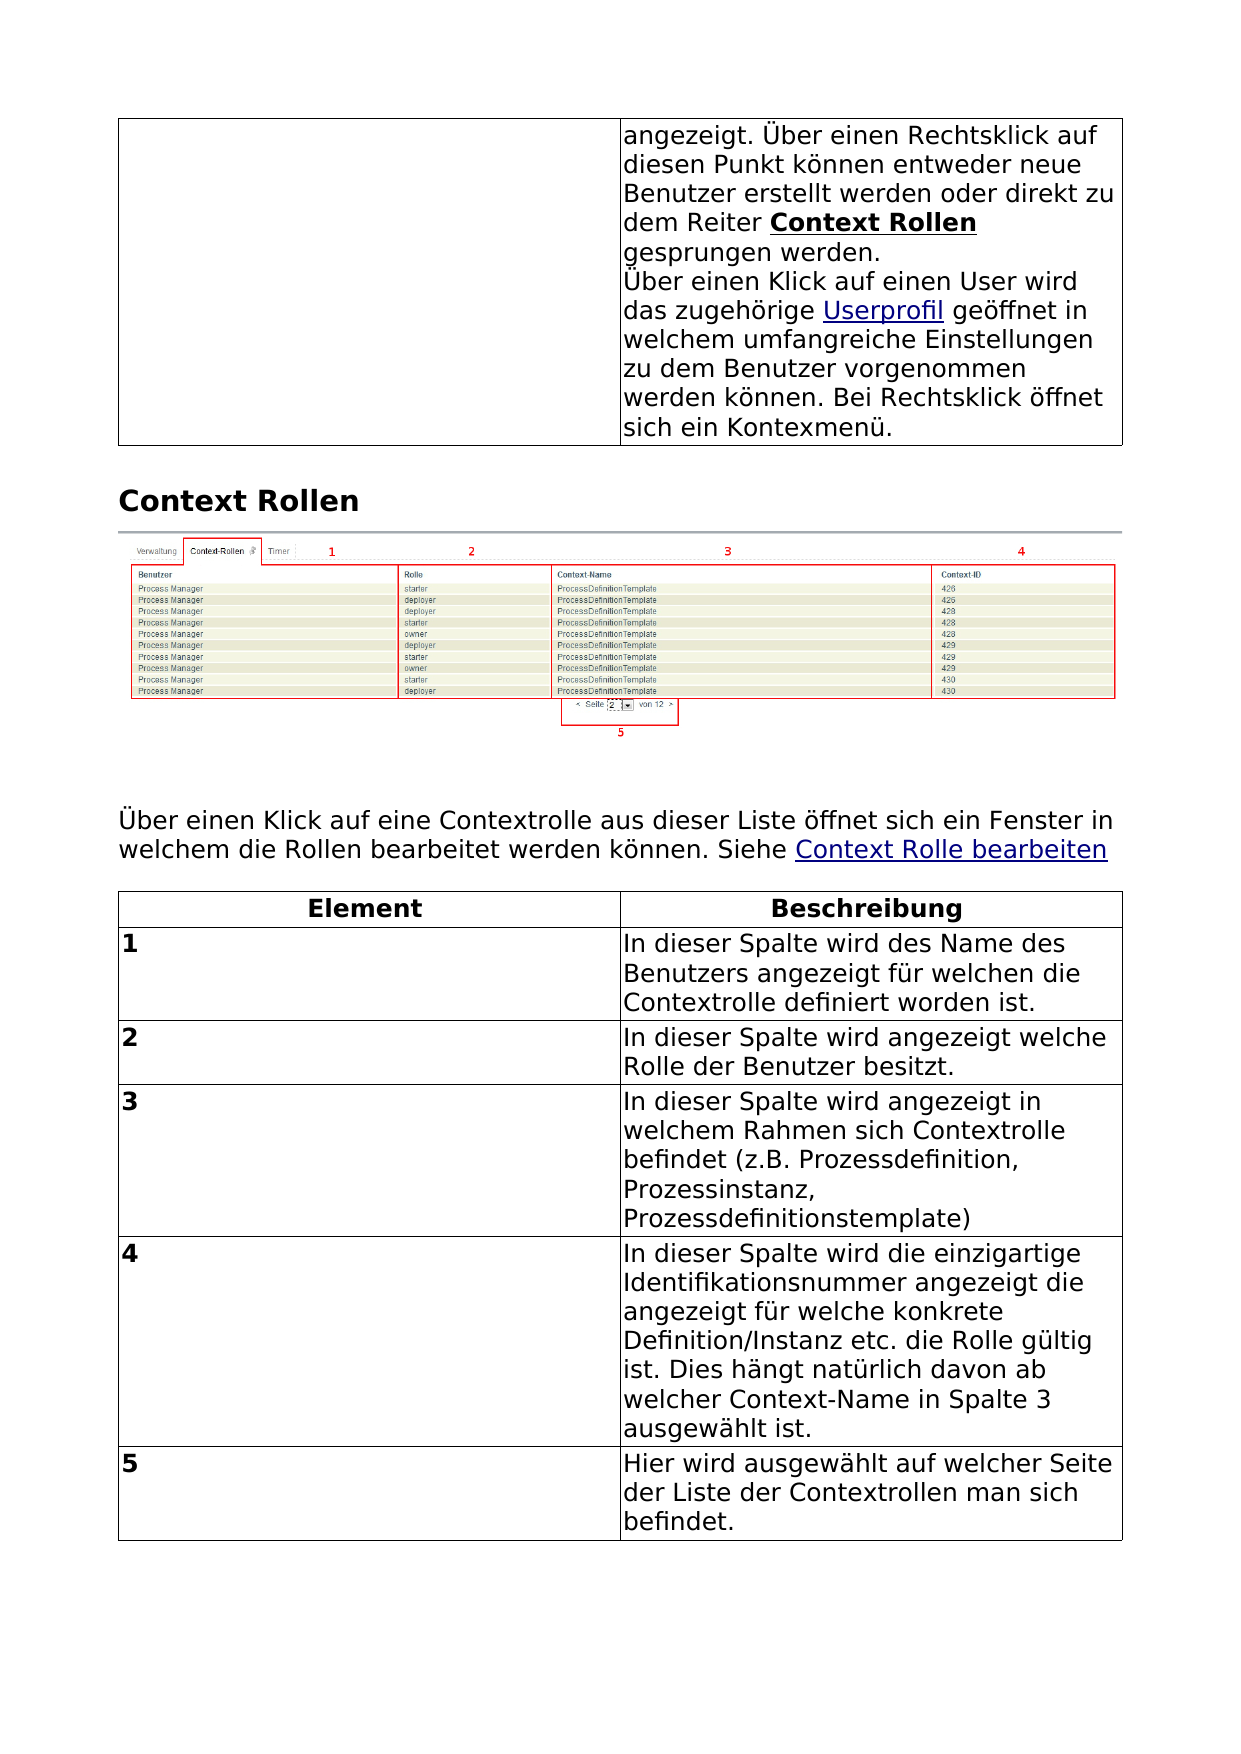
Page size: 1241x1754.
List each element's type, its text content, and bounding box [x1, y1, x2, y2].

table_cell In dieser Spalte wird angezeigt welche Rolle der Benutzer besitzt. [621, 1021, 1122, 1084]
picture [118, 531, 1123, 765]
table_cell In dieser Spalte wird angezeigt in welchem Rahmen sich Contextrolle befindet (z.B. Prozessdefinition, Prozessinstanz, Prozessdefinitionstemplate) [621, 1085, 1122, 1236]
table_cell 4 [119, 1237, 620, 1446]
subtitle Context Rollen [118, 485, 1122, 519]
text Über einen Klick auf eine Contextrolle aus dieser Liste öffnet sich ein Fenster in welchem die Rollen bearbeitet werden können. Siehe Context Rolle bearbeiten [118, 806, 1122, 864]
table_cell Hier wird ausgewählt auf welcher Seite der Liste der Contextrollen man sich befindet. [621, 1447, 1122, 1539]
table_cell 2 [119, 1021, 620, 1084]
table_cell In dieser Spalte wird die einzigartige Identifikationsnummer angezeigt die angezeigt für welche konkrete Definition/Instanz etc. die Rolle gültig ist. Dies hängt natürlich davon ab welcher Context-Name in Spalte 3 ausgewählt ist. [621, 1237, 1122, 1446]
table_header Beschreibung [621, 892, 1122, 927]
table_cell [119, 119, 620, 445]
table_header Element [119, 892, 620, 927]
table_cell 1 [119, 928, 620, 1020]
table_cell In dieser Spalte wird des Name des Benutzers angezeigt für welchen die Contextrolle definiert worden ist. [621, 928, 1122, 1020]
table_cell angezeigt. Über einen Rechtsklick auf diesen Punkt können entweder neue Benutzer erstellt werden oder direkt zu dem Reiter Context Rollen gesprungen werden. Über einen Klick auf einen User wird das zugehörige Userprofil geöffnet in welchem umfangreiche Einstellungen zu dem Benutzer vorgenommen werden können. Bei Rechtsklick öffnet sich ein Kontexmenü. [621, 119, 1122, 445]
table_cell 3 [119, 1085, 620, 1236]
table_cell 5 [119, 1447, 620, 1539]
